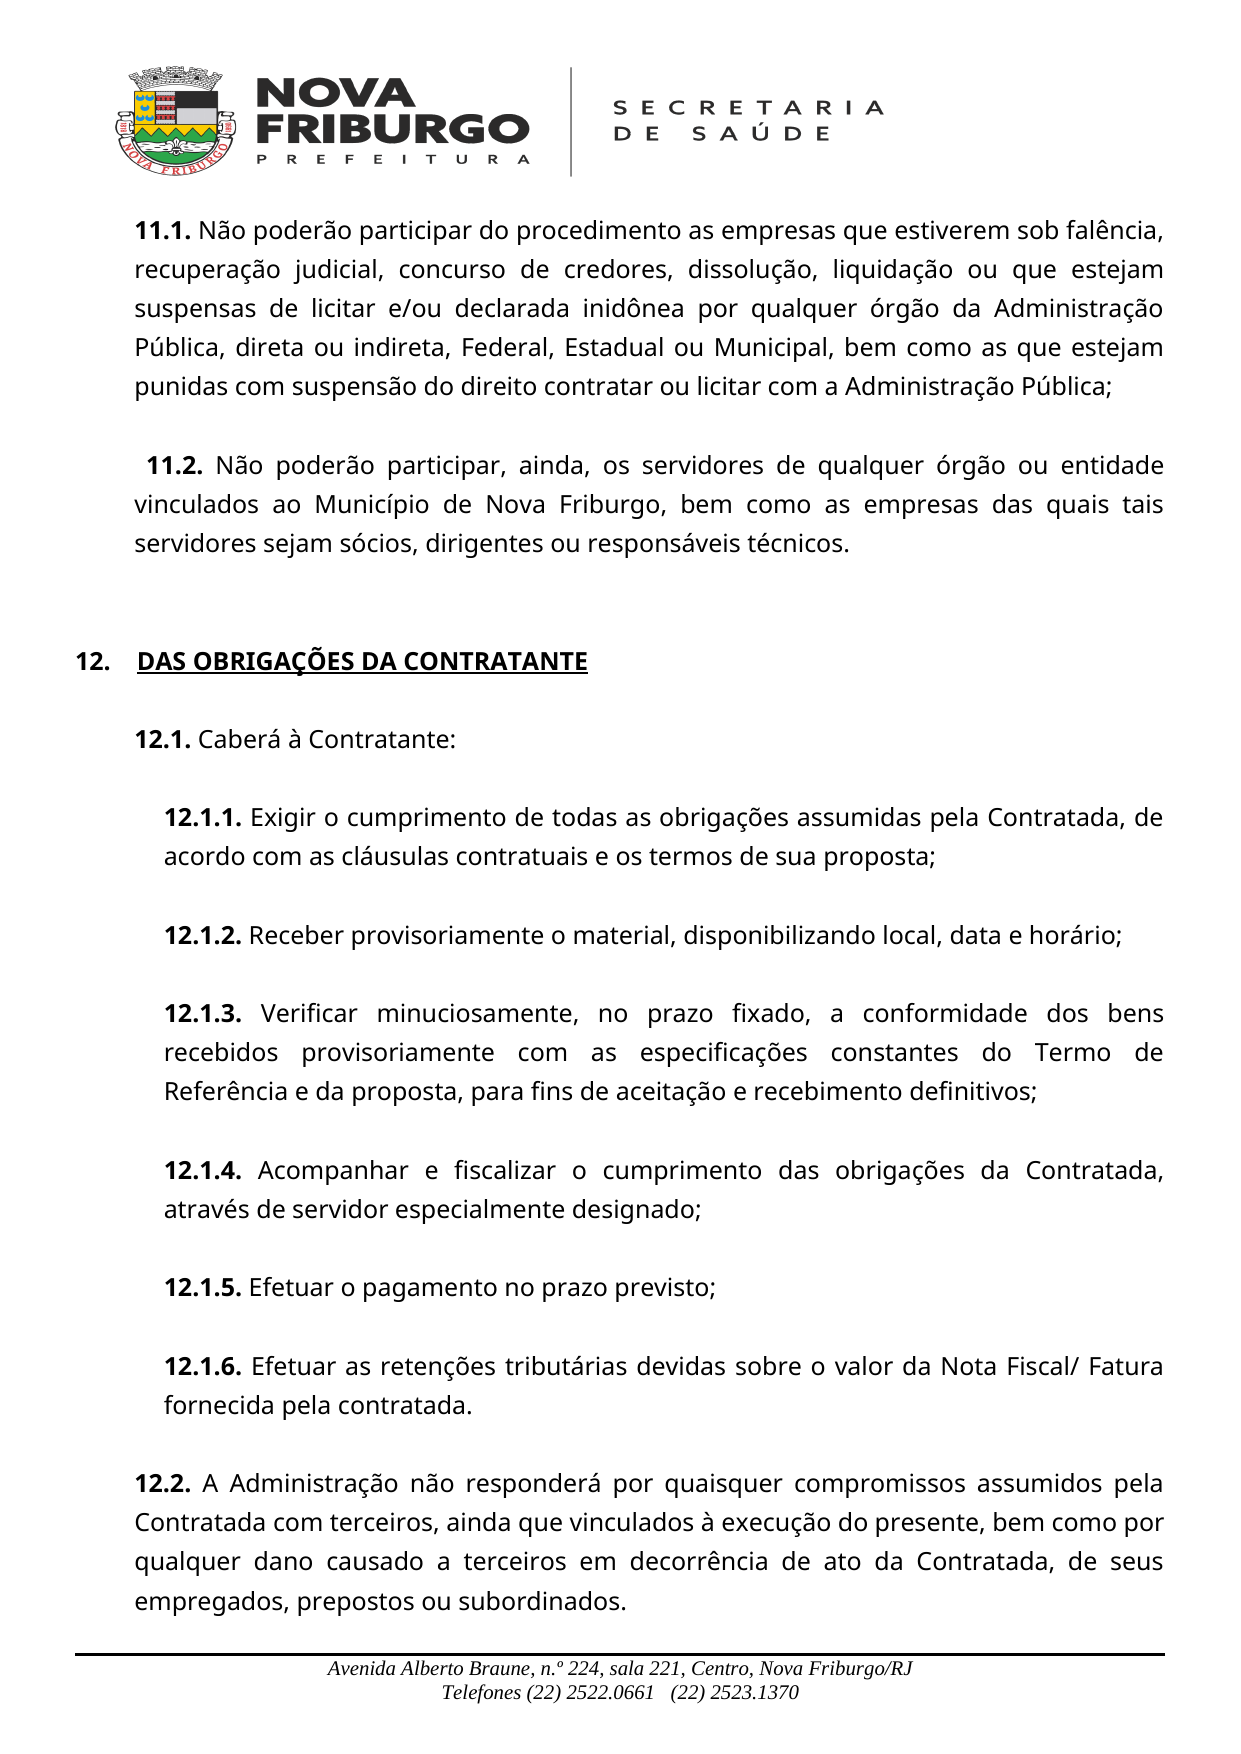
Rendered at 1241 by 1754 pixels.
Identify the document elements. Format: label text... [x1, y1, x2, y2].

list 12.1. Caberá à Contratante: [134, 721, 1165, 756]
list 11.1. Não poderão participar do procedimento as empresas que estiverem sob falência, recuperação judicial, concurso de credores, dissolução, liquidação ou que estejam suspensas de licitar e/ou declarada inidônea por qualquer órgão da Administração Pública, direta ou indireta, Federal, Estadual ou Municipal, bem como as que estejam punidas com suspensão do direito contratar ou licitar com a Administração Pública; [134, 171, 1165, 403]
list 12.1.6. Efetuar as retenções tributárias devidas sobre o valor da Nota Fiscal/ Fatura fornecida pela contratada. [163, 1348, 1165, 1421]
list 12.1.2. Receber provisoriamente o material, disponibilizando local, data e horário; [163, 917, 1165, 951]
picture [98, 57, 906, 189]
list 12.1.5. Efetuar o pagamento no prazo previsto; [163, 1270, 1165, 1304]
list 12.1.1. Exigir o cumprimento de todas as obrigações assumidas pela Contratada, de acordo com as cláusulas contratuais e os termos de sua proposta; [163, 800, 1165, 873]
list 12.1.4. Acompanhar e fiscalizar o cumprimento das obrigações da Contratada, através de servidor especialmente designado; [163, 1152, 1165, 1226]
list 12.2. A Administração não responderá por quaisquer compromissos assumidos pela Contratada com terceiros, ainda que vinculados à execução do presente, bem como por qualquer dano causado a terceiros em decorrência de ato da Contratada, de seus empregados, prepostos ou subordinados. [134, 1466, 1165, 1617]
list 11.2. Não poderão participar, ainda, os servidores de qualquer órgão ou entidade vinculados ao Município de Nova Friburgo, bem como as empresas das quais tais servidores sejam sócios, dirigentes ou responsáveis técnicos. [134, 447, 1165, 560]
list 12. DAS OBRIGAÇÕES DA CONTRATANTE [75, 643, 1165, 677]
list 12.1.3. Verificar minuciosamente, no prazo fixado, a conformidade dos bens recebidos provisoriamente com as especificações constantes do Termo de Referência e da proposta, para fins de aceitação e recebimento definitivos; [163, 996, 1165, 1108]
